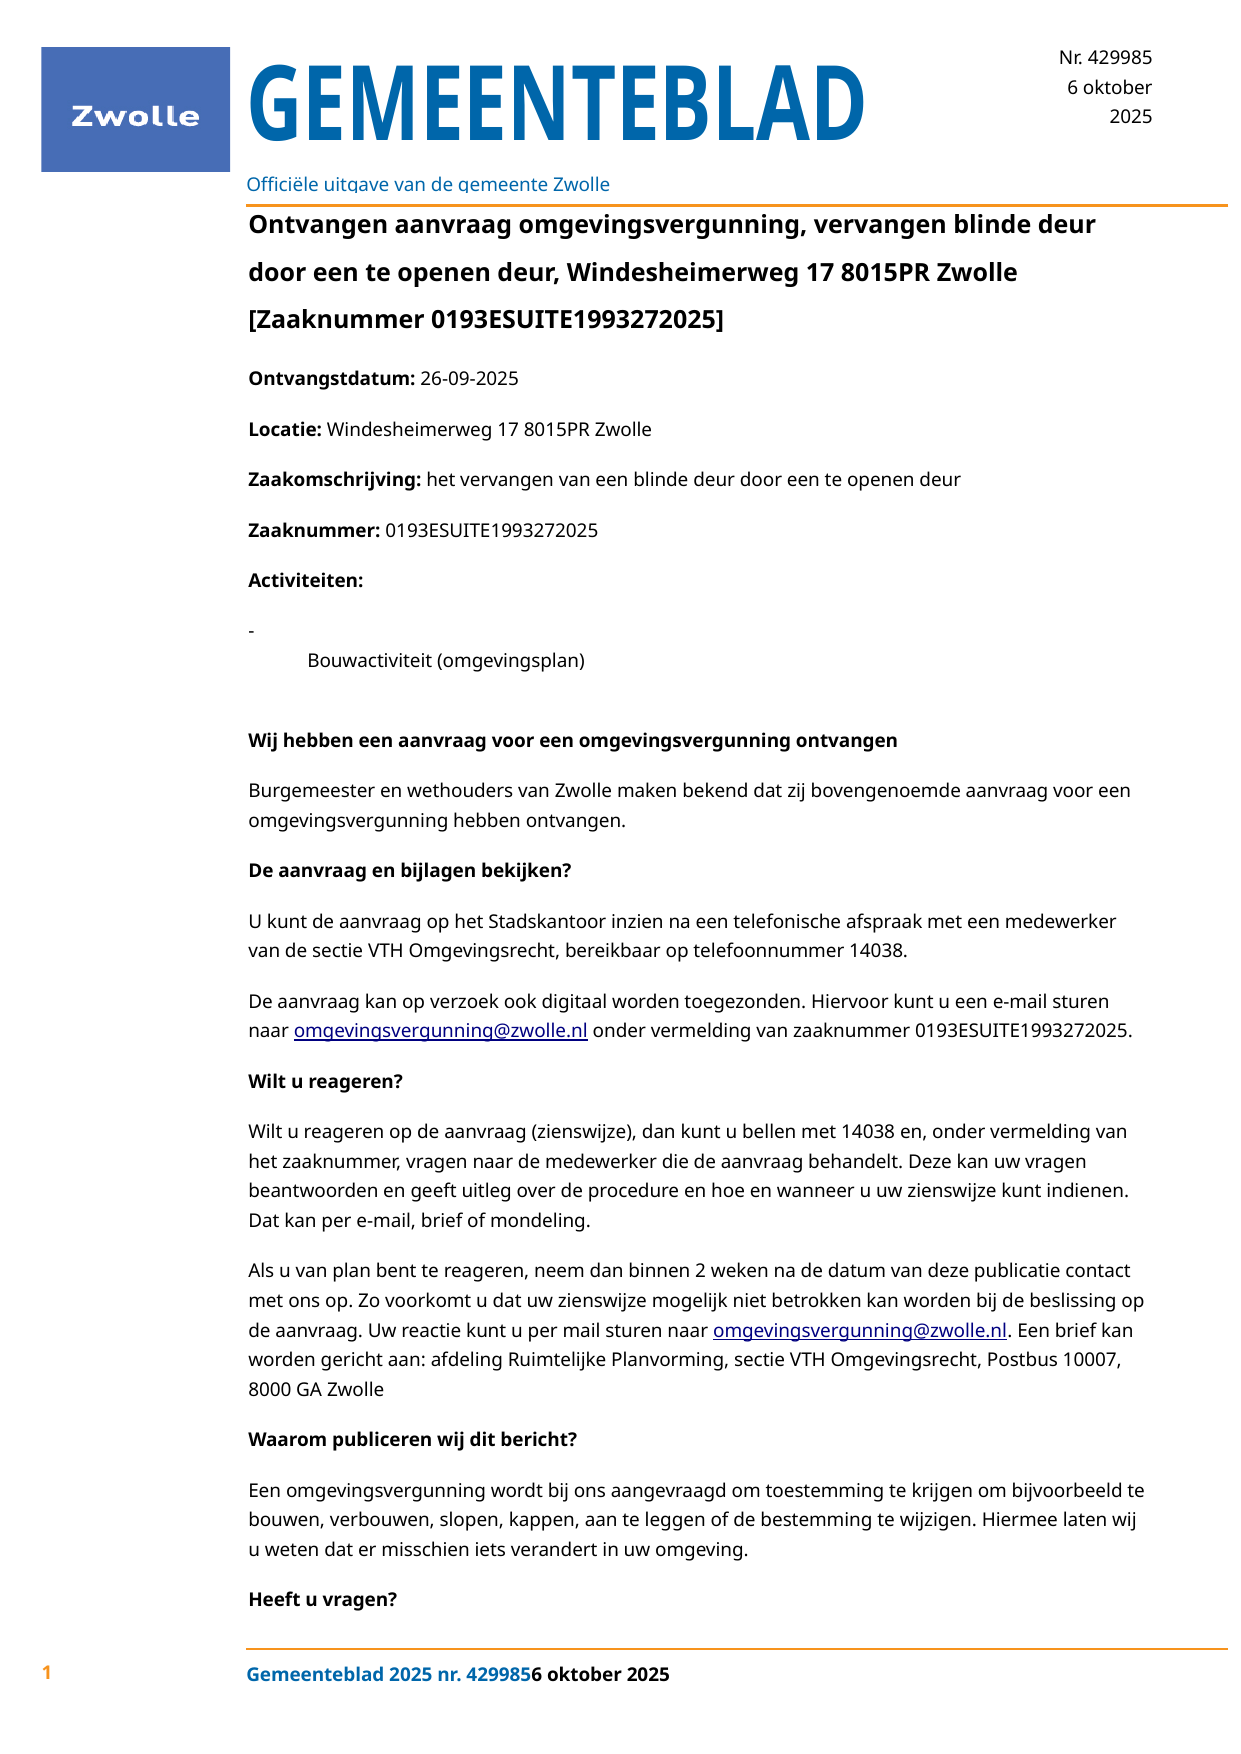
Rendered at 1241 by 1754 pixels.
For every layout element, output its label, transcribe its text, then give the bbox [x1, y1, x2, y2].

text Locatie: Windesheimerweg 17 8015PR Zwolle [248, 416, 1152, 442]
text Zaaknummer: 0193ESUITE1993272025 [248, 517, 1152, 542]
text Burgemeester en wethouders van Zwolle maken bekend dat zij bovengenoemde aanvraag voor een omgevingsvergunning hebben ontvangen. [248, 778, 1152, 833]
text Zaakomschrijving: het vervangen van een blinde deur door een te openen deur [248, 466, 1152, 492]
text Heeft u vragen? [248, 1586, 1152, 1612]
text Ontvangen aanvraag omgevingsvergunning, vervangen blinde deur door een te openen deur, Windesheimerweg 17 8015PR Zwolle [Zaaknummer 0193ESUITE1993272025] [248, 207, 1152, 336]
text Activiteiten: [248, 567, 1152, 593]
picture [41, 47, 231, 172]
text De aanvraag kan op verzoek ook digitaal worden toegezonden. Hiervoor kunt u een e-mail sturen naar omgevingsvergunning@zwolle.nl onder vermelding van zaaknummer 0193ESUITE1993272025. [248, 988, 1152, 1043]
text Ontvangstdatum: 26-09-2025 [248, 366, 1152, 391]
text Een omgevingsvergunning wordt bij ons aangevraagd om toestemming te krijgen om bijvoorbeeld te bouwen, verbouwen, slopen, kappen, aan te leggen of de bestemming te wijzigen. Hiermee laten wij u weten dat er misschien iets verandert in uw omgeving. [248, 1477, 1152, 1562]
list Bouwactiviteit (omgevingsplan) [248, 647, 1152, 673]
text De aanvraag en bijlagen bekijken? [248, 858, 1152, 883]
text Wilt u reageren op de aanvraag (zienswijze), dan kunt u bellen met 14038 en, onder vermelding van het zaaknummer, vragen naar de medewerker die de aanvraag behandelt. Deze kan uw vragen beantwoorden en geeft uitleg over de procedure en hoe en wanneer u uw zienswijze kunt indienen. Dat kan per e-mail, brief of mondeling. [248, 1118, 1152, 1233]
text Waarom publiceren wij dit bericht? [248, 1426, 1152, 1452]
text Wij hebben een aanvraag voor een omgevingsvergunning ontvangen [248, 727, 1152, 753]
text Wilt u reageren? [248, 1068, 1152, 1094]
text Als u van plan bent te reageren, neem dan binnen 2 weken na de datum van deze publicatie contact met ons op. Zo voorkomt u dat uw zienswijze mogelijk niet betrokken kan worden bij de beslissing op de aanvraag. Uw reactie kunt u per mail sturen naar omgevingsvergunning@zwolle.nl. Een brief kan worden gericht aan: afdeling Ruimtelijke Planvorming, sectie VTH Omgevingsrecht, Postbus 10007, 8000 GA Zwolle [248, 1258, 1152, 1402]
text U kunt de aanvraag op het Stadskantoor inzien na een telefonische afspraak met een medewerker van de sectie VTH Omgevingsrecht, bereikbaar op telefoonnummer 14038. [248, 908, 1152, 963]
